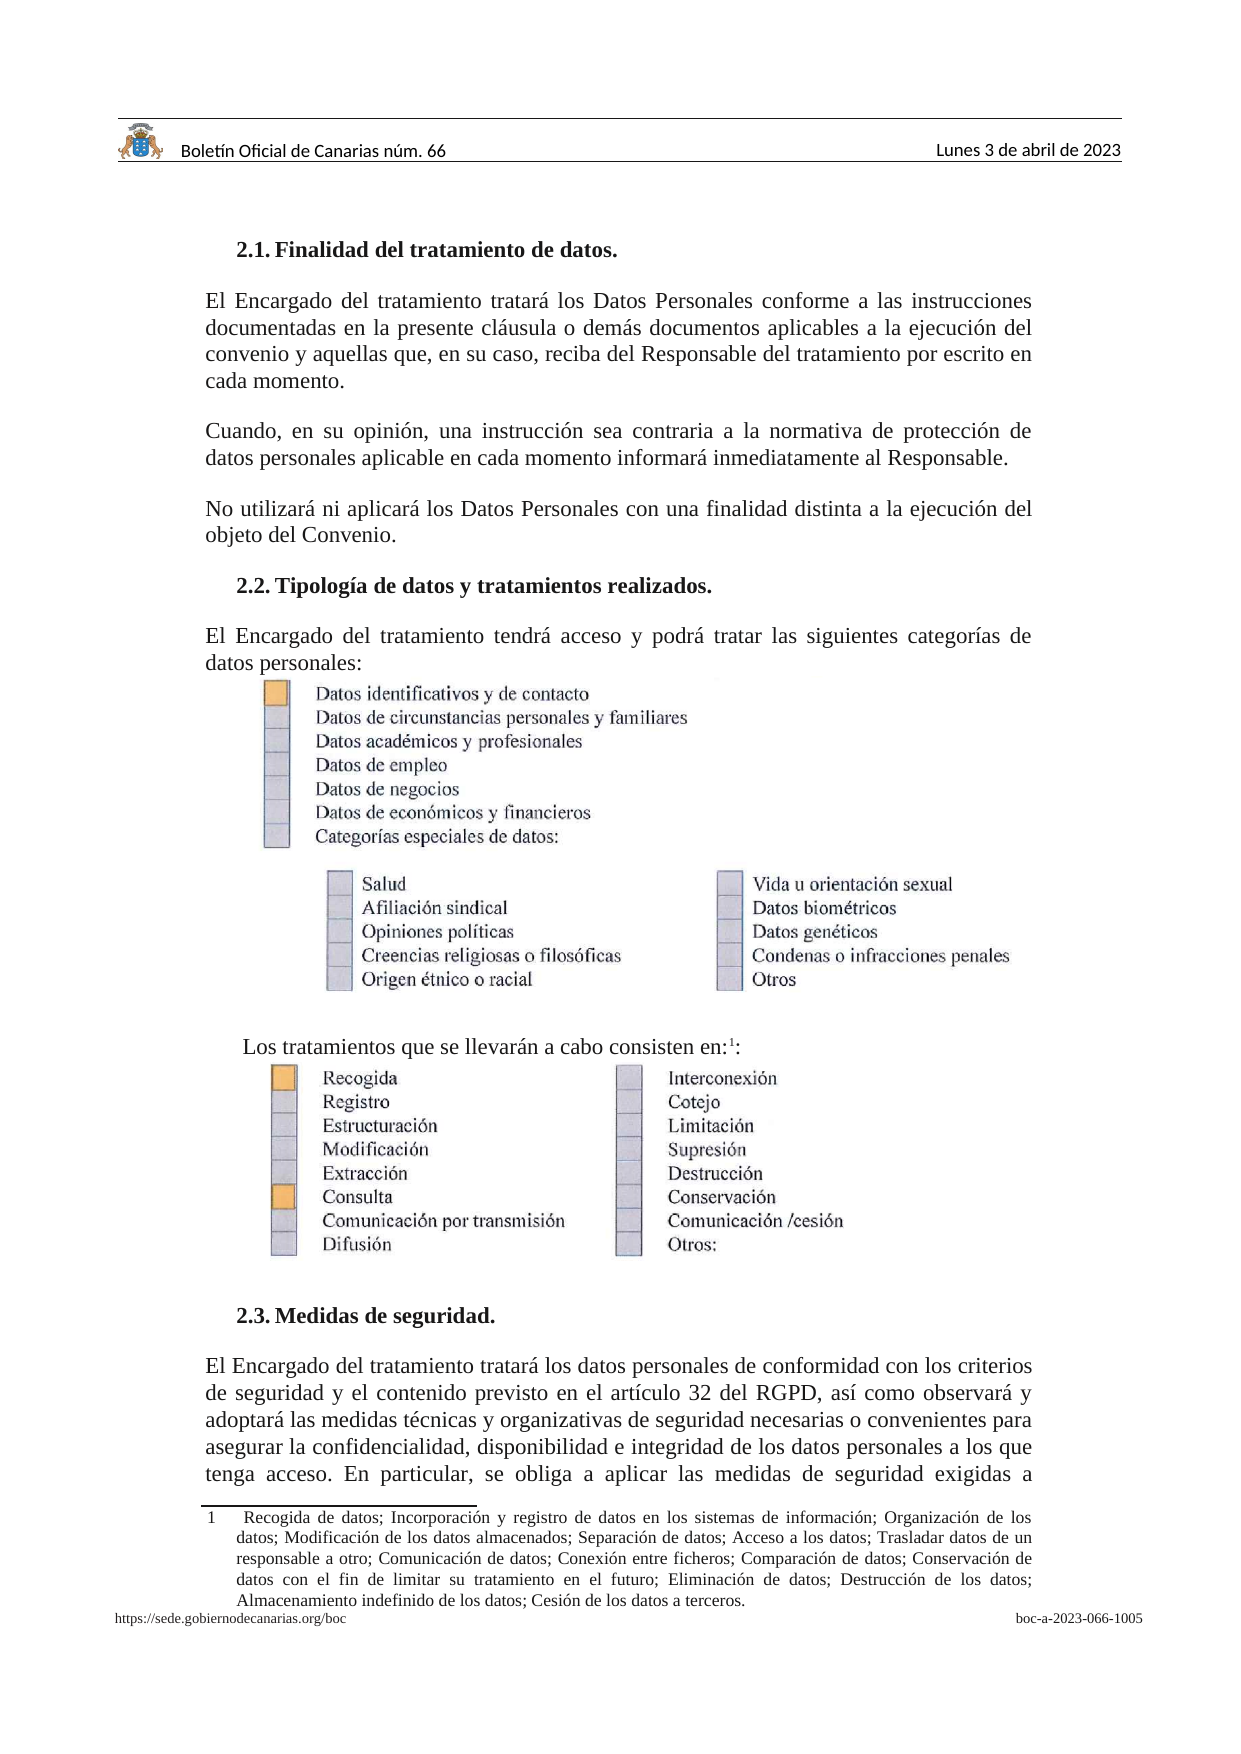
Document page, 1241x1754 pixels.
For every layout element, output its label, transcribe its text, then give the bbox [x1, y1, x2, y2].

text El Encargado del tratamiento tratará los datos personales de conformidad con los criterios de seguridad y el contenido previsto en el artículo 32 del RGPD, así como observará y adoptará las medidas técnicas y organizativas de seguridad necesarias o convenientes para asegurar la confidencialidad, disponibilidad e integridad de los datos personales a los que tenga acceso. En particular, se obliga a aplicar las medidas de seguridad exigidas a [205, 1352, 1034, 1486]
text Recogida de datos; Incorporación y registro de datos en los sistemas de información; Organización de los datos; Modificación de los datos almacenados; Separación de datos; Acceso a los datos; Trasladar datos de un responsable a otro; Comunicación de datos; Conexión entre ficheros; Comparación de datos; Conservación de datos con el fin de limitar su tratamiento en el futuro; Eliminación de datos; Destrucción de los datos; Almacenamiento indefinido de los datos; Cesión de los datos a terceros. [207, 1506, 1033, 1610]
text El Encargado del tratamiento tratará los Datos Personales conforme a las instrucciones documentadas en la presente cláusula o demás documentos aplicables a la ejecución del convenio y aquellas que, en su caso, reciba del Responsable del tratamiento por escrito en cada momento. [205, 287, 1034, 394]
text Los tratamientos que se llevarán a cabo consisten en:: [242, 1033, 1034, 1059]
list Tipología de datos y tratamientos realizados. [201, 572, 1034, 598]
text El Encargado del tratamiento tendrá acceso y podrá tratar las siguientes categorías de datos personales: [205, 622, 1034, 675]
list Medidas de seguridad. [201, 1302, 1034, 1328]
list Finalidad del tratamiento de datos. [201, 236, 1034, 263]
text Cuando, en su opinión, una instrucción sea contraria a la normativa de protección de datos personales aplicable en cada momento informará inmediatamente al Responsable. [205, 417, 1034, 471]
text No utilizará ni aplicará los Datos Personales con una finalidad distinta a la ejecución del objeto del Convenio. [205, 494, 1034, 548]
